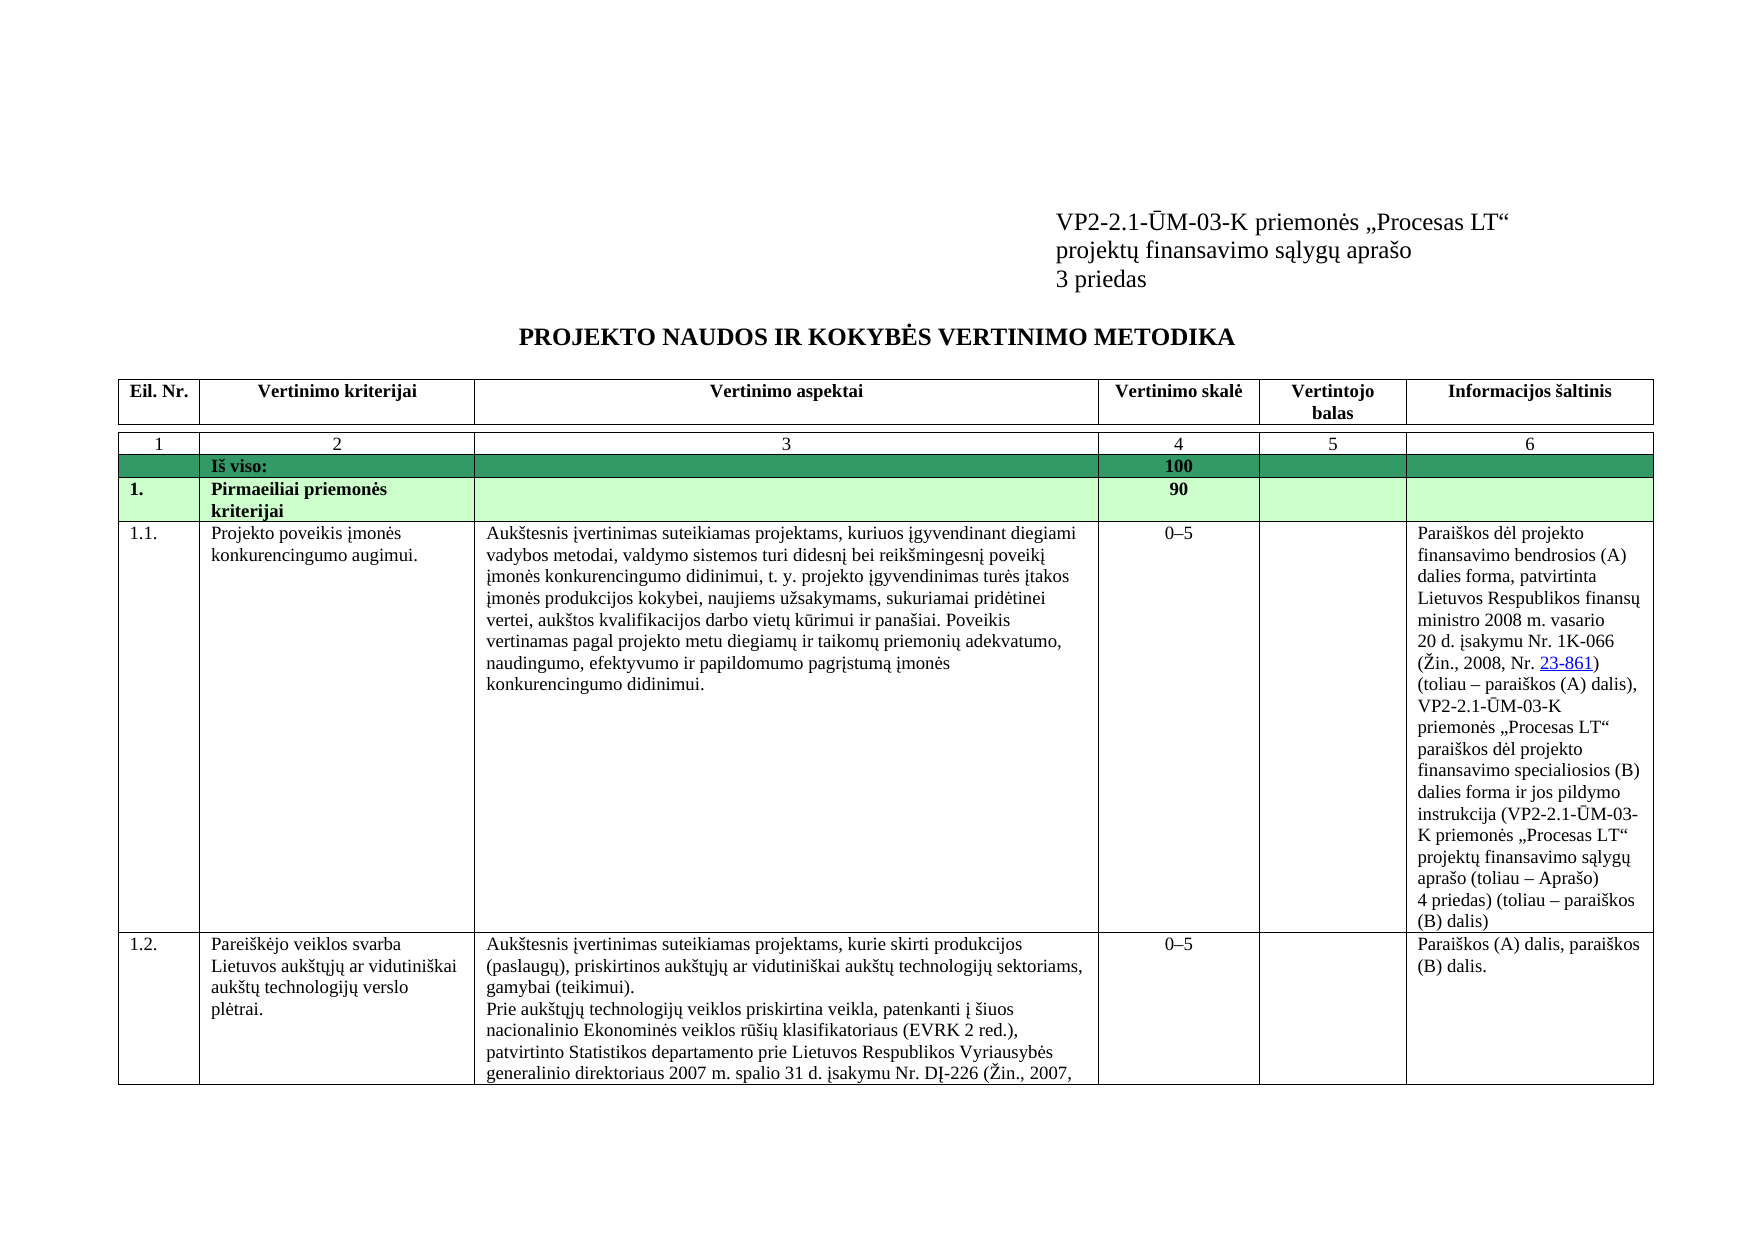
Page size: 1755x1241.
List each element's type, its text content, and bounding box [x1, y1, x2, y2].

table_cell [1260, 455, 1406, 477]
table_cell Paraiškos dėl projekto finansavimo bendrosios (A) dalies forma, patvirtinta Lietuvos Respublikos finansų ministro 2008 m. vasario 20 d. įsakymu Nr. 1K-066 (Žin., 2008, Nr. 23-861) (toliau – paraiškos (A) dalis), VP2-2.1-ŪM-03-K priemonės „Procesas LT“ paraiškos dėl projekto finansavimo specialiosios (B) dalies forma ir jos pildymo instrukcija (VP2-2.1-ŪM-03-K priemonės „Procesas LT“ projektų finansavimo sąlygų aprašo (toliau – Aprašo) 4 priedas) (toliau – paraiškos (B) dalis) [1407, 522, 1653, 932]
table_cell [1098, 425, 1259, 432]
table_cell [1407, 455, 1653, 477]
table_cell 2 [200, 433, 474, 454]
table_cell 100 [1099, 455, 1259, 477]
table_cell [1260, 933, 1406, 1084]
table_header Eil. Nr. [119, 380, 199, 423]
table_cell Iš viso: [200, 455, 474, 477]
table_header Informacijos šaltinis [1407, 380, 1653, 423]
table_cell [200, 425, 475, 432]
table_cell 1.2. [119, 933, 199, 1084]
text projektų finansavimo sąlygų aprašo [1056, 236, 1636, 264]
table_cell Aukštesnis įvertinimas suteikiamas projektams, kurie skirti produkcijos (paslaugų), priskirtinos aukštųjų ar vidutiniškai aukštų technologijų sektoriams, gamybai (teikimui). Prie aukštųjų technologijų veiklos priskirtina veikla, patenkanti į šiuos nacionalinio Ekonominės veiklos rūšių klasifikatoriaus (EVRK 2 red.), patvirtinto Statistikos departamento prie Lietuvos Respublikos Vyriausybės generalinio direktoriaus 2007 m. spalio 31 d. įsakymu Nr. DĮ-226 (Žin., 2007, [475, 933, 1098, 1084]
text 3 priedas [1056, 264, 1636, 293]
table_header Vertintojo balas [1260, 380, 1406, 423]
table_cell 6 [1407, 433, 1653, 454]
table_cell 5 [1260, 433, 1406, 454]
table_cell [1407, 478, 1653, 521]
table_cell 0–5 [1099, 933, 1259, 1084]
table_cell Pareiškėjo veiklos svarba Lietuvos aukštųjų ar vidutiniškai aukštų technologijų verslo plėtrai. [200, 933, 474, 1084]
table_cell 1 [119, 433, 199, 454]
text PROJEKTO NAUDOS IR KOKYBĖS VERTINIMO METODIKA [118, 322, 1636, 351]
table_cell Paraiškos (A) dalis, paraiškos (B) dalis. [1407, 933, 1653, 1084]
table_cell Pirmaeiliai priemonės kriterijai [200, 478, 474, 521]
table_cell 1. [119, 478, 199, 521]
table_cell [475, 478, 1098, 521]
table_cell 0–5 [1099, 522, 1259, 932]
table_header Vertinimo aspektai [475, 380, 1098, 423]
table_cell 4 [1099, 433, 1259, 454]
table_header Vertinimo kriterijai [200, 380, 474, 423]
table_cell [119, 455, 199, 477]
text VP2-2.1-ŪM-03-K priemonės „Procesas LT“ [1056, 207, 1636, 236]
table_header Vertinimo skalė [1099, 380, 1259, 423]
table_cell 3 [475, 433, 1098, 454]
table_cell [1259, 425, 1406, 432]
table_cell 90 [1099, 478, 1259, 521]
table_cell Aukštesnis įvertinimas suteikiamas projektams, kuriuos įgyvendinant diegiami vadybos metodai, valdymo sistemos turi didesnį bei reikšmingesnį poveikį įmonės konkurencingumo didinimui, t. y. projekto įgyvendinimas turės įtakos įmonės produkcijos kokybei, naujiems užsakymams, sukuriamai pridėtinei vertei, aukštos kvalifikacijos darbo vietų kūrimui ir panašiai. Poveikis vertinamas pagal projekto metu diegiamų ir taikomų priemonių adekvatumo, naudingumo, efektyvumo ir papildomumo pagrįstumą įmonės konkurencingumo didinimui. [475, 522, 1098, 932]
table_cell [1260, 522, 1406, 932]
table_cell [1406, 425, 1653, 432]
table_cell [475, 455, 1098, 477]
table_cell [1260, 478, 1406, 521]
table_cell [475, 425, 1098, 432]
table_cell Projekto poveikis įmonės konkurencingumo augimui. [200, 522, 474, 932]
table_cell [118, 425, 199, 432]
table_cell 1.1. [119, 522, 199, 932]
